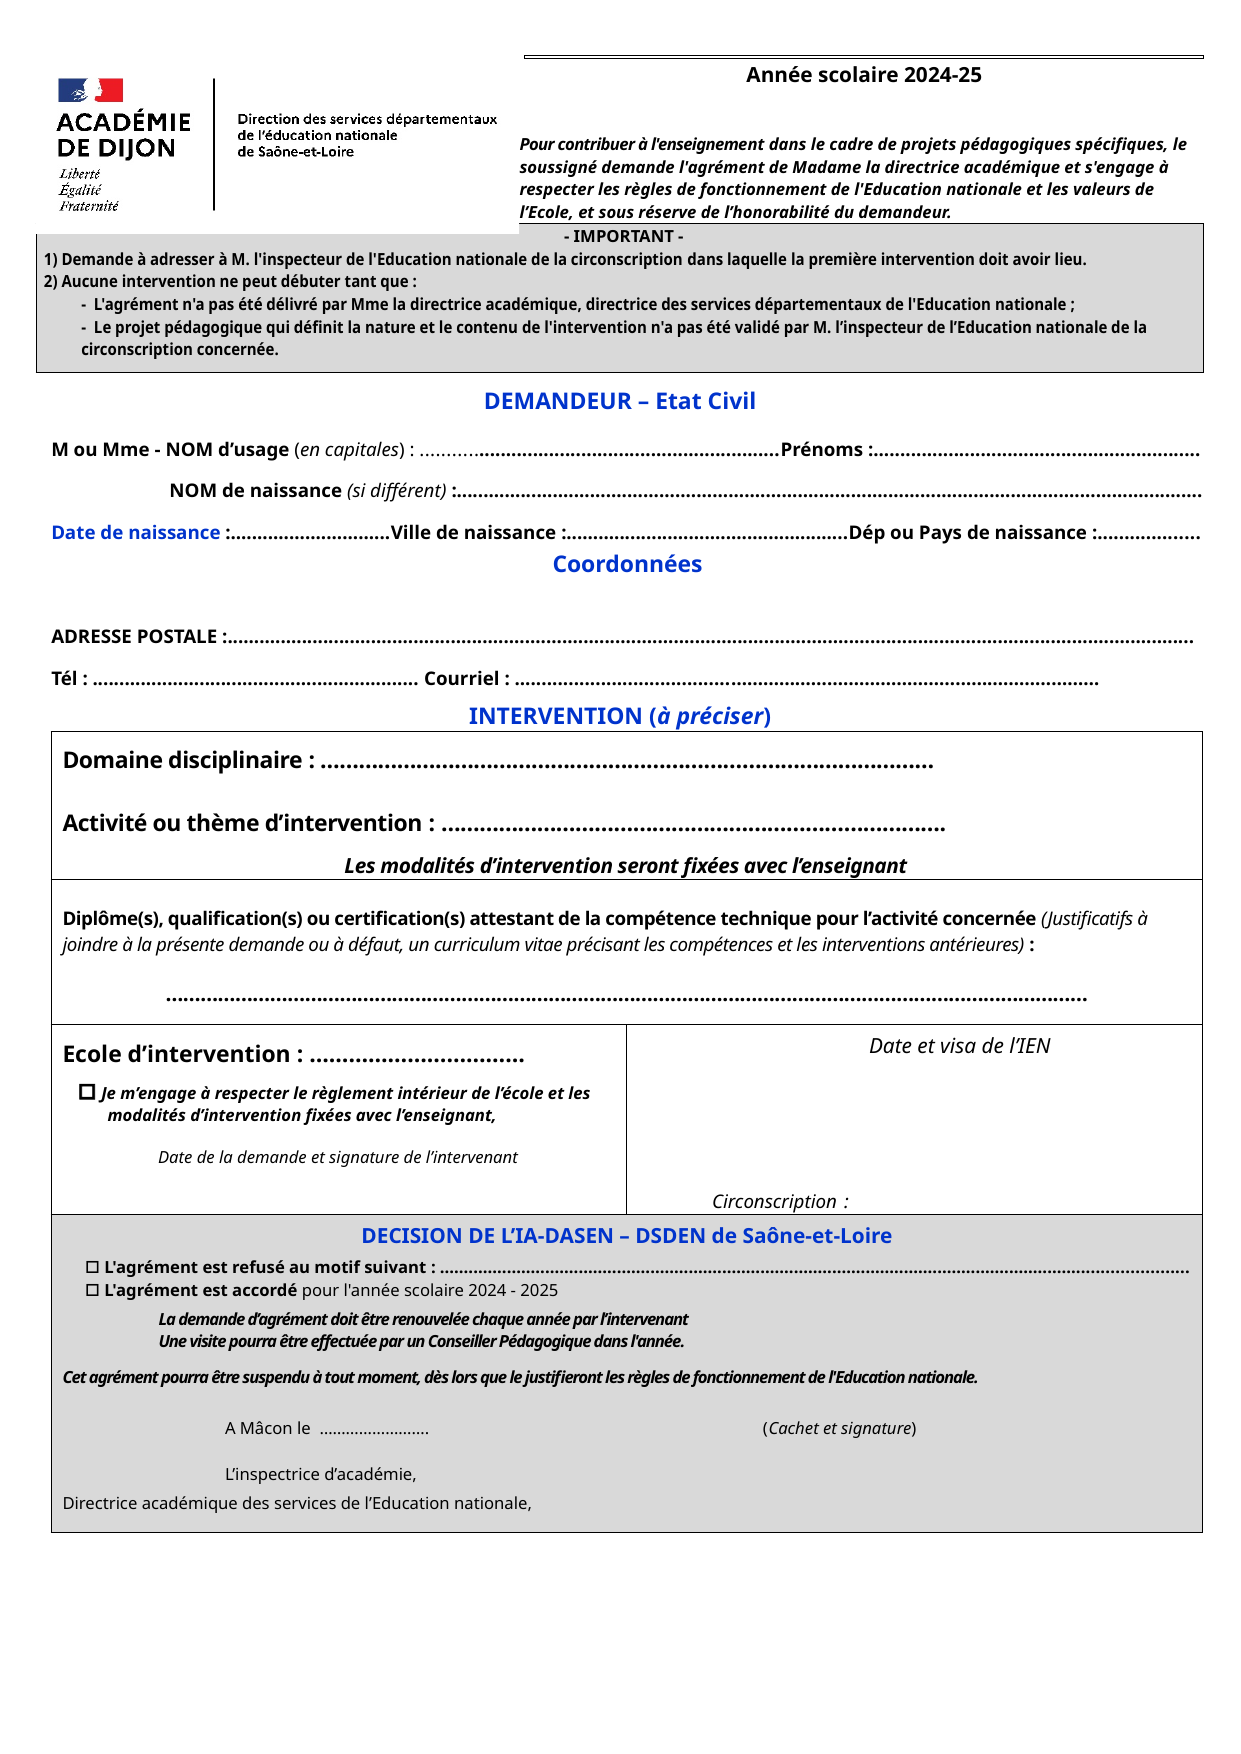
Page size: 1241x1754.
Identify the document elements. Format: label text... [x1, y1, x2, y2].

table_cell Diplôme(s), qualification(s) ou certification(s) attestant de la compétence technique pour l’activité concernée (Justificatifs à joindre à la présente demande ou à défaut, un curriculum vitae précisant les compétences et les interventions antérieures) : …………………………………………………………………………………………………………………………………………… [52, 880, 1202, 1024]
table_header - IMPORTANT - 1) Demande à adresser à M. l'inspecteur de l'Education nationale de la circonscription dans laquelle la première intervention doit avoir lieu. 2) Aucune intervention ne peut débuter tant que : - L'agrément n'a pas été délivré par Mme la directrice académique, directrice des services départementaux de l'Education nationale ; - Le projet pédagogique qui définit la nature et le contenu de l'intervention n'a pas été validé par M. l’inspecteur de l’Education nationale de la circonscription concernée. [37, 224, 1203, 372]
text Date de naissance : Ville de naissance : Dép ou Pays de naissance : [51, 506, 1204, 548]
text Tél : Courriel : …………………………………………………………… [51, 652, 1204, 693]
text DEMANDEUR – Etat Civil [36, 385, 1204, 416]
text NOM de naissance (si différent) : [169, 464, 1204, 506]
table_cell Date et visa de l’IEN Circonscription : [627, 1025, 1202, 1214]
text M ou Mme - NOM d’usage (en capitales) : Prénoms : [51, 423, 1204, 464]
table_header Domaine disciplinaire : …………………………………………………………………………………… Activité ou thème d’intervention : ……………………………………………………………………. Les modalités d’intervention seront fixées avec l’enseignant [52, 732, 1202, 879]
text ADRESSE POSTALE : [51, 610, 1204, 652]
table_cell Ecole d’intervention : ……………………………  Je m’engage à respecter le règlement intérieur de l’école et les modalités d’intervention fixées avec l’enseignant, Date de la demande et signature de l’intervenant [52, 1025, 626, 1214]
text Coordonnées [51, 548, 1204, 579]
table_cell DECISION DE L’IA-DASEN – DSDEN de Saône-et-Loire  L'agrément est refusé au motif suivant :  L'agrément est accordé pour l'année scolaire 2024 - 2025 La demande d’agrément doit être renouvelée chaque année par l’intervenant Une visite pourra être effectuée par un Conseiller Pédagogique dans l'année. Cet agrément pourra être suspendu à tout moment, dès lors que le justifieront les règles de fonctionnement de l'Education nationale. A Mâcon le ……………………. (Cachet et signature) L’inspectrice d’académie, Directrice académique des services de l’Education nationale, [52, 1215, 1202, 1532]
text Pour contribuer à l'enseignement dans le cadre de projets pédagogiques spécifiques, le soussigné demande l'agrément de Madame la directrice académique et s'engage à respecter les règles de fonctionnement de l'Education nationale et les valeurs de l’Ecole, et sous réserve de l’honorabilité du demandeur. [520, 132, 1204, 223]
text INTERVENTION (à préciser) [36, 700, 1204, 731]
